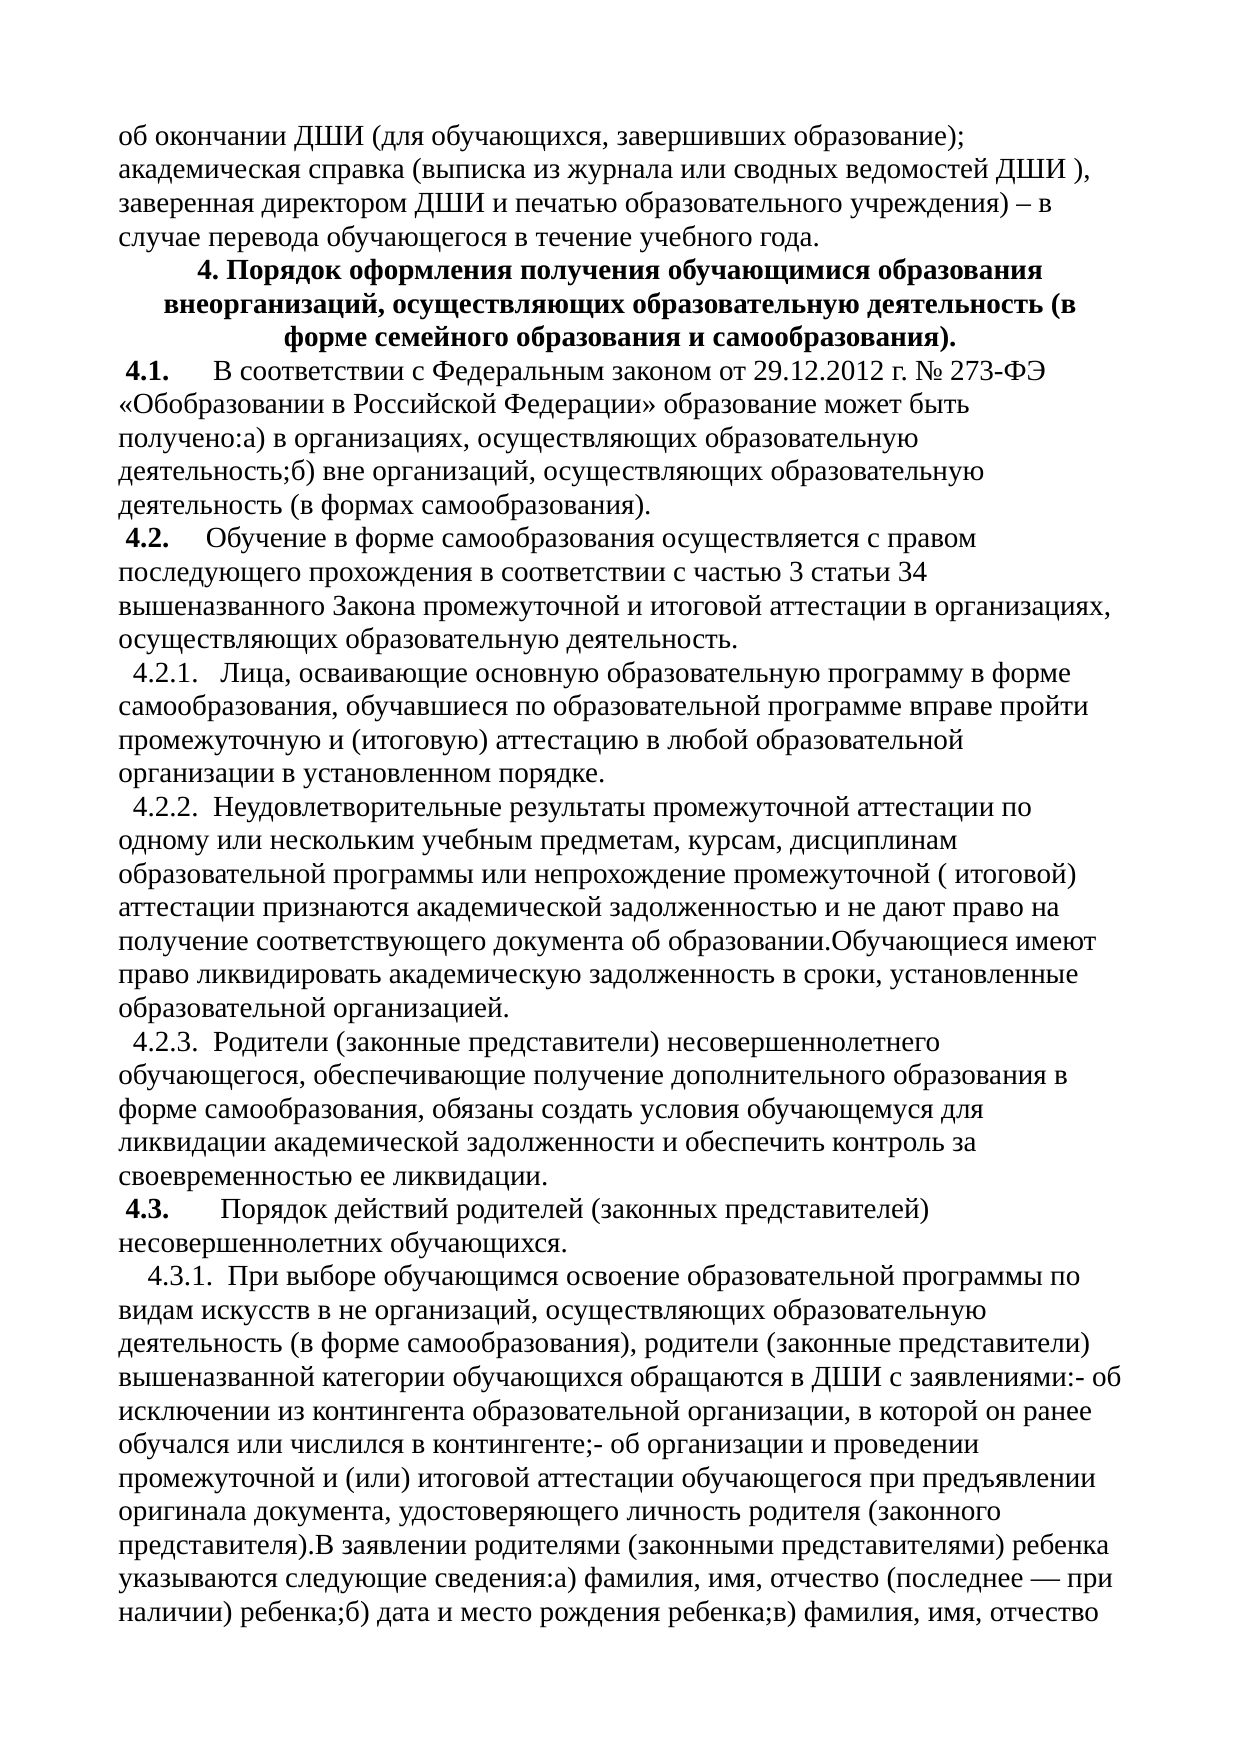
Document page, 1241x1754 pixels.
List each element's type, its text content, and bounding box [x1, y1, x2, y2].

list 4.2.1. Лица, осваивающие основную образовательную программу в форме самообразования, обучавшиеся по образовательной программе вправе пройти промежуточную и (итоговую) аттестацию в любой образовательной организации в установленном порядке. [118, 655, 1122, 789]
list об окончании ДШИ (для обучающихся, завершивших образование); академическая справка (выписка из журнала или сводных ведомостей ДШИ ), заверенная директором ДШИ и печатью образовательного учреждения) – в случае перевода обучающегося в течение учебного года. [118, 118, 1122, 252]
list 4.3.1. При выборе обучающимся освоение образовательной программы по видам искусств в не организаций, осуществляющих образовательную деятельность (в форме самообразования), родители (законные представители) вышеназванной категории обучающихся обращаются в ДШИ с заявлениями:- об исключении из контингента образовательной организации, в которой он ранее обучался или числился в контингенте;- об организации и проведении промежуточной и (или) итоговой аттестации обучающегося при предъявлении оригинала документа, удостоверяющего личность родителя (законного представителя).В заявлении родителями (законными представителями) ребенка указываются следующие сведения:а) фамилия, имя, отчество (последнее — при наличии) ребенка;б) дата и место рождения ребенка;в) фамилия, имя, отчество [118, 1258, 1122, 1627]
list 4.2.3. Родители (законные представители) несовершеннолетнего обучающегося, обеспечивающие получение дополнительного образования в форме самообразования, обязаны создать условия обучающемуся для ликвидации академической задолженности и обеспечить контроль за своевременностью ее ликвидации. [118, 1024, 1122, 1191]
list 4.2. Обучение в форме самообразования осуществляется с правом последующего прохождения в соответствии с частью 3 статьи 34 вышеназванного Закона промежуточной и итоговой аттестации в организациях, осуществляющих образовательную деятельность. [118, 521, 1122, 655]
list 4.1. В соответствии с Федеральным законом от 29.12.2012 г. № 273-ФЭ «Обобразовании в Российской Федерации» образование может быть получено:а) в организациях, осуществляющих образовательную деятельность;б) вне организаций, осуществляющих образовательную деятельность (в формах самообразования). [118, 353, 1122, 521]
list 4.3. Порядок действий родителей (законных представителей) несовершеннолетних обучающихся. [118, 1191, 1122, 1258]
list 4. Порядок оформления получения обучающимися образования внеорганизаций, осуществляющих образовательную деятельность (в форме семейного образования и самообразования). [118, 252, 1122, 353]
list 4.2.2. Неудовлетворительные результаты промежуточной аттестации по одному или нескольким учебным предметам, курсам, дисциплинам образовательной программы или непрохождение промежуточной ( итоговой) аттестации признаются академической задолженностью и не дают право на получение соответствующего документа об образовании.Обучающиеся имеют право ликвидировать академическую задолженность в сроки, установленные образовательной организацией. [118, 789, 1122, 1024]
